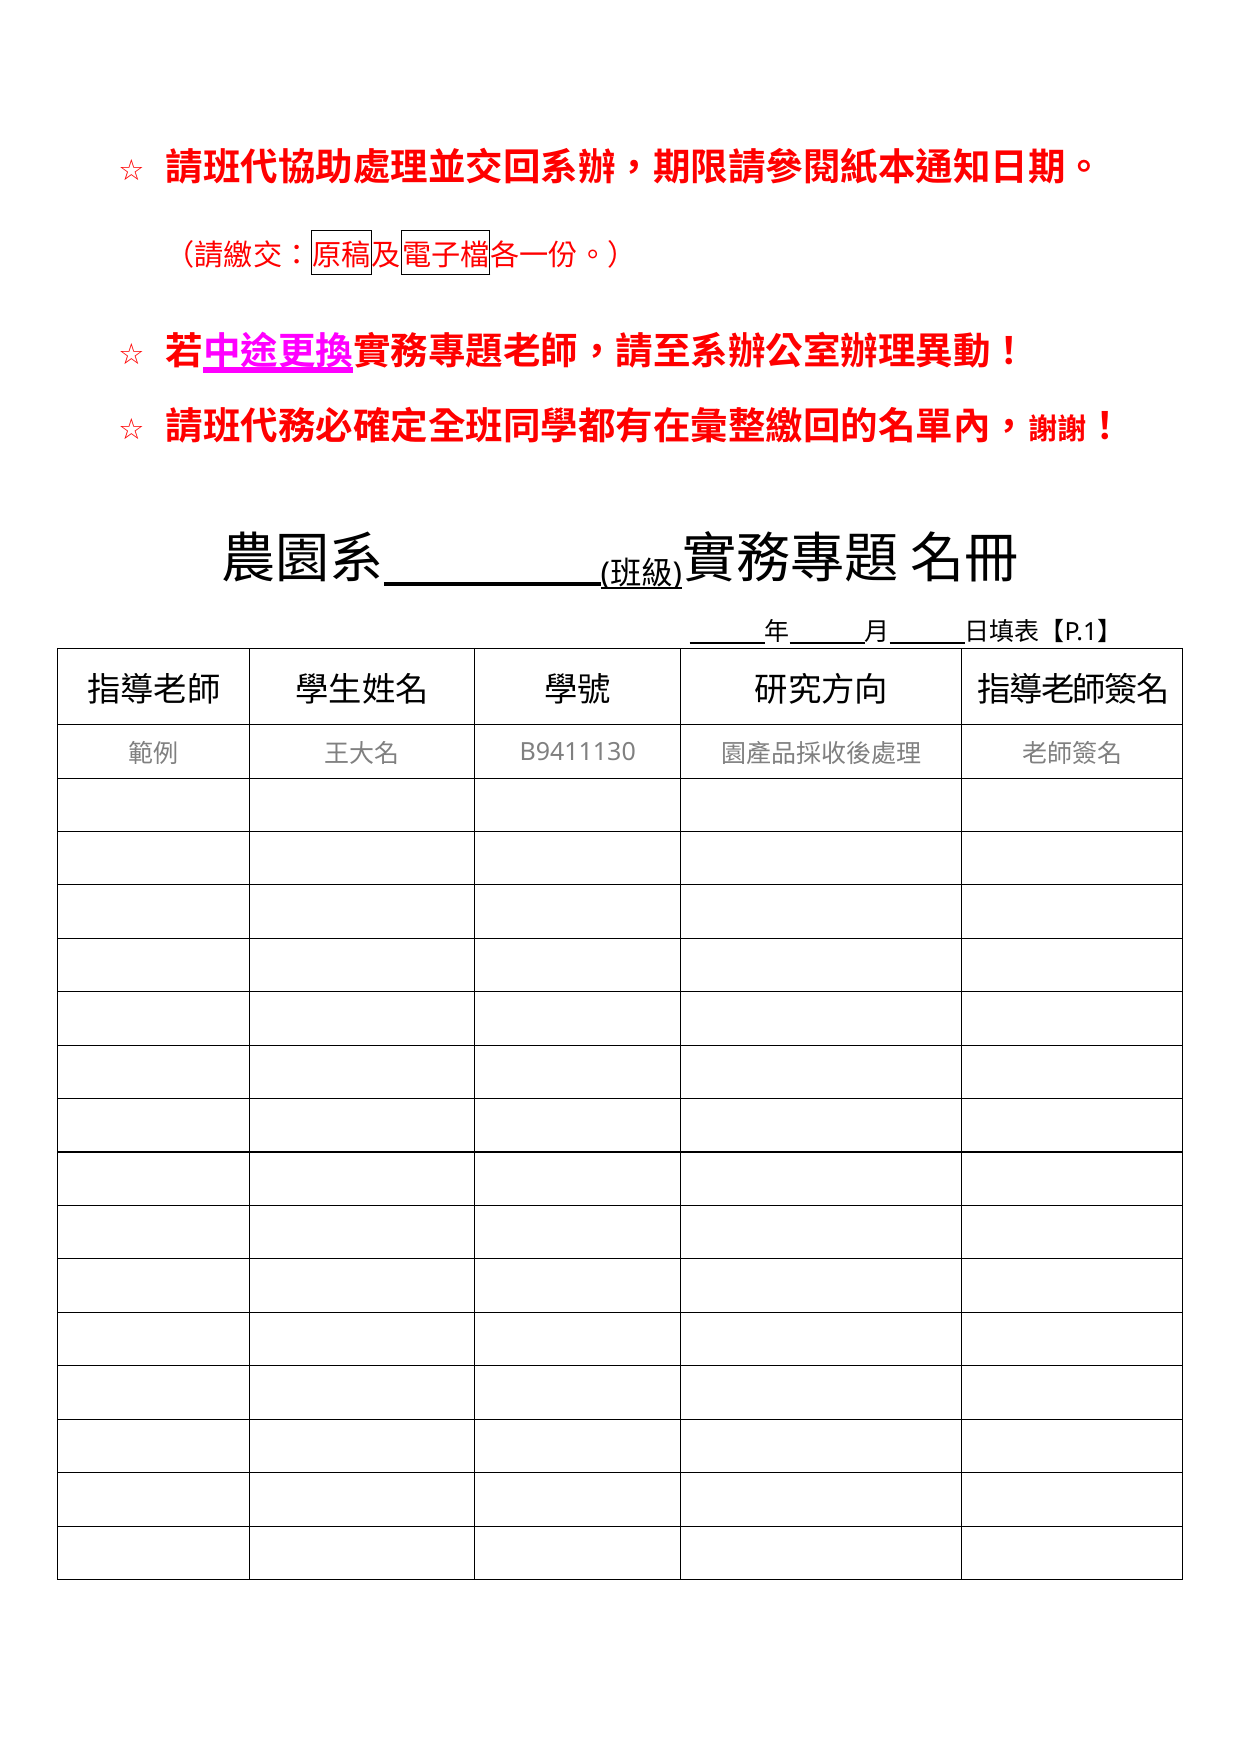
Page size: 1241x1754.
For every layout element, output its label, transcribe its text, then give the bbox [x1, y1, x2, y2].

table_cell [962, 1313, 1182, 1365]
table_cell [962, 1527, 1182, 1579]
table_cell [475, 885, 680, 938]
table_cell 園產品採收後處理 [681, 725, 961, 777]
table_cell [250, 885, 474, 938]
table_cell [681, 1153, 961, 1205]
table_cell [681, 1099, 961, 1151]
table_cell [962, 832, 1182, 884]
table_cell 老師簽名 [962, 725, 1182, 777]
table_cell [962, 992, 1182, 1044]
table_header 研究方向 [681, 649, 961, 724]
table_header 學號 [475, 649, 680, 724]
table_cell [681, 1420, 961, 1472]
table_cell [475, 1473, 680, 1526]
table_cell [58, 1527, 249, 1579]
table_cell [250, 1527, 474, 1579]
table_cell [250, 832, 474, 884]
table_cell [58, 1046, 249, 1098]
table_cell [962, 1366, 1182, 1419]
table_cell [475, 1313, 680, 1365]
table_cell [681, 1527, 961, 1579]
table_cell [58, 779, 249, 831]
table_cell [250, 1153, 474, 1205]
table_cell [250, 1099, 474, 1151]
table_cell [681, 992, 961, 1044]
table_cell [962, 1420, 1182, 1472]
table_cell [475, 1046, 680, 1098]
table_cell [475, 1259, 680, 1312]
table_cell B9411130 [475, 725, 680, 777]
table_cell [58, 1313, 249, 1365]
table_cell [962, 1473, 1182, 1526]
table_cell [475, 1527, 680, 1579]
table_cell [250, 1259, 474, 1312]
table_cell [681, 1313, 961, 1365]
table_cell [58, 1206, 249, 1258]
table_cell [250, 1206, 474, 1258]
table_cell [475, 992, 680, 1044]
table_cell [681, 1206, 961, 1258]
table_cell [681, 1259, 961, 1312]
table_cell [250, 1473, 474, 1526]
table_cell [962, 939, 1182, 991]
table_cell [681, 939, 961, 991]
table_cell [475, 779, 680, 831]
table_cell [475, 1153, 680, 1205]
table_cell [250, 1046, 474, 1098]
text 年 月 日填表【P.1】 [118, 610, 1122, 648]
table_cell [475, 1366, 680, 1419]
table_cell [681, 1473, 961, 1526]
table_cell [681, 885, 961, 938]
table_cell [58, 1366, 249, 1419]
table_cell [58, 1473, 249, 1526]
table_cell [250, 1313, 474, 1365]
table_cell [475, 1420, 680, 1472]
table_cell [250, 1420, 474, 1472]
table_cell [962, 779, 1182, 831]
table_cell [475, 1206, 680, 1258]
table_cell [962, 1259, 1182, 1312]
table_cell [475, 832, 680, 884]
list 若中途更換實務專題老師，請至系辦公室辦理異動！ [118, 310, 1122, 385]
table_cell [250, 939, 474, 991]
table_header 學生姓名 [250, 649, 474, 724]
table_cell [250, 992, 474, 1044]
table_cell [58, 992, 249, 1044]
list 請班代務必確定全班同學都有在彙整繳回的名單內，謝謝！ [118, 385, 1122, 460]
table_cell [58, 885, 249, 938]
table_cell [681, 832, 961, 884]
table_cell [681, 1046, 961, 1098]
table_cell [58, 1099, 249, 1151]
table_cell [250, 1366, 474, 1419]
table_header 指導老師簽名 [962, 649, 1182, 724]
table_cell [250, 779, 474, 831]
table_cell [58, 939, 249, 991]
table_cell [475, 1099, 680, 1151]
table_cell 範例 [58, 725, 249, 777]
table_cell [962, 1206, 1182, 1258]
table_cell [962, 1153, 1182, 1205]
text 農園系 (班級)實務專題 名冊 [118, 498, 1122, 610]
table_cell [58, 1420, 249, 1472]
list 請班代協助處理並交回系辦，期限請參閱紙本通知日期。 （請繳交：原稿及電子檔各一份。） [118, 127, 1122, 288]
table_cell [58, 1259, 249, 1312]
table_cell 王大名 [250, 725, 474, 777]
table_cell [962, 1099, 1182, 1151]
table_cell [681, 1366, 961, 1419]
table_cell [58, 1153, 249, 1205]
table_cell [962, 885, 1182, 938]
table_cell [681, 779, 961, 831]
table_cell [475, 939, 680, 991]
table_header 指導老師 [58, 649, 249, 724]
table_cell [962, 1046, 1182, 1098]
table_cell [58, 832, 249, 884]
